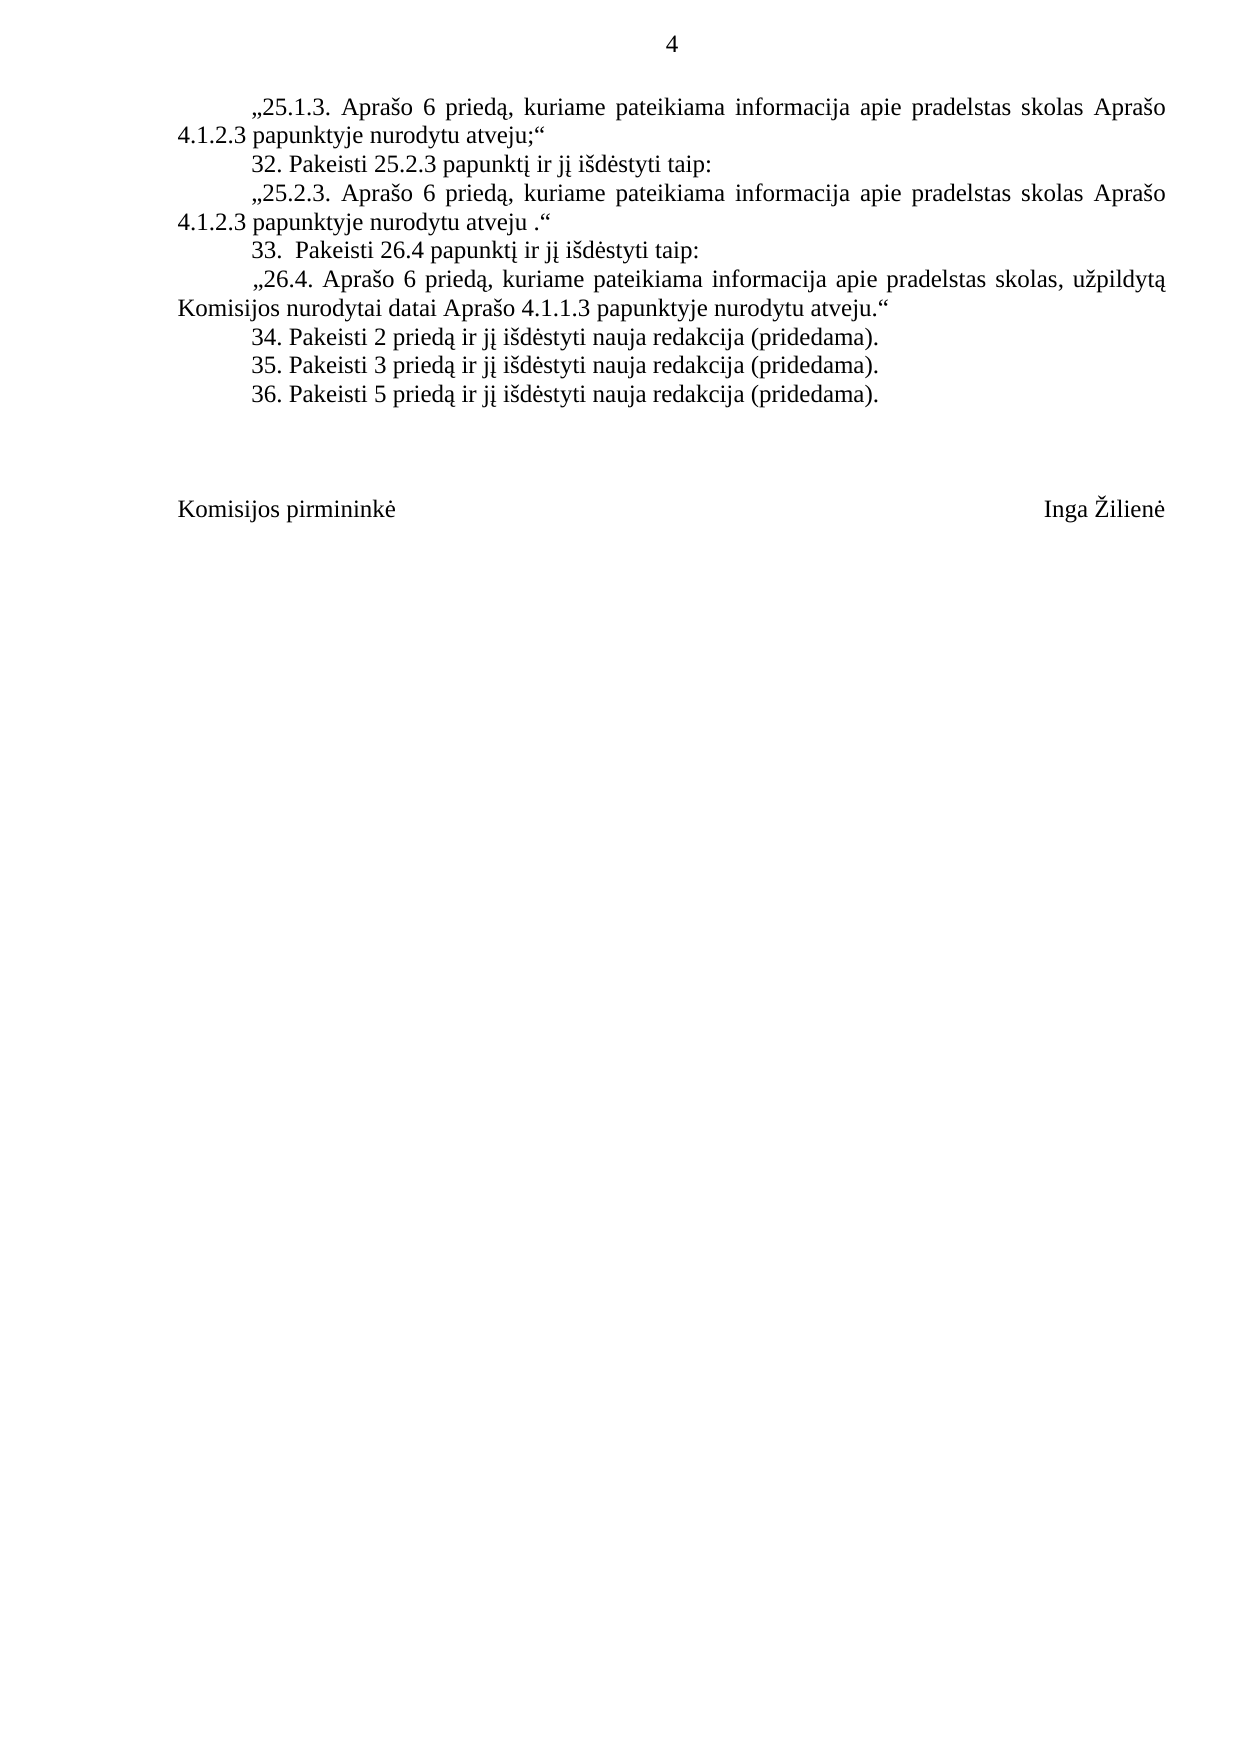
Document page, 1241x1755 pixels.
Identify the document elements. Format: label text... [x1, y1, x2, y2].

text 36. Pakeisti 5 priedą ir jį išdėstyti nauja redakcija (pridedama). [251, 379, 1167, 408]
text 33. Pakeisti 26.4 papunktį ir jį išdėstyti taip: [251, 236, 1167, 264]
text Komisijos pirmininkė Inga Žilienė [177, 494, 1167, 523]
text „25.1.3. Aprašo 6 priedą, kuriame pateikiama informacija apie pradelstas skolas Aprašo 4.1.2.3 papunktyje nurodytu atveju;“ [177, 92, 1167, 149]
text 34. Pakeisti 2 priedą ir jį išdėstyti nauja redakcija (pridedama). [251, 322, 1167, 351]
text 32. Pakeisti 25.2.3 papunktį ir jį išdėstyti taip: [251, 149, 1167, 178]
text „25.2.3. Aprašo 6 priedą, kuriame pateikiama informacija apie pradelstas skolas Aprašo 4.1.2.3 papunktyje nurodytu atveju .“ [177, 178, 1167, 236]
text „26.4. Aprašo 6 priedą, kuriame pateikiama informacija apie pradelstas skolas, užpildytą Komisijos nurodytai datai Aprašo 4.1.1.3 papunktyje nurodytu atveju.“ [177, 264, 1167, 322]
text 35. Pakeisti 3 priedą ir jį išdėstyti nauja redakcija (pridedama). [251, 351, 1167, 379]
